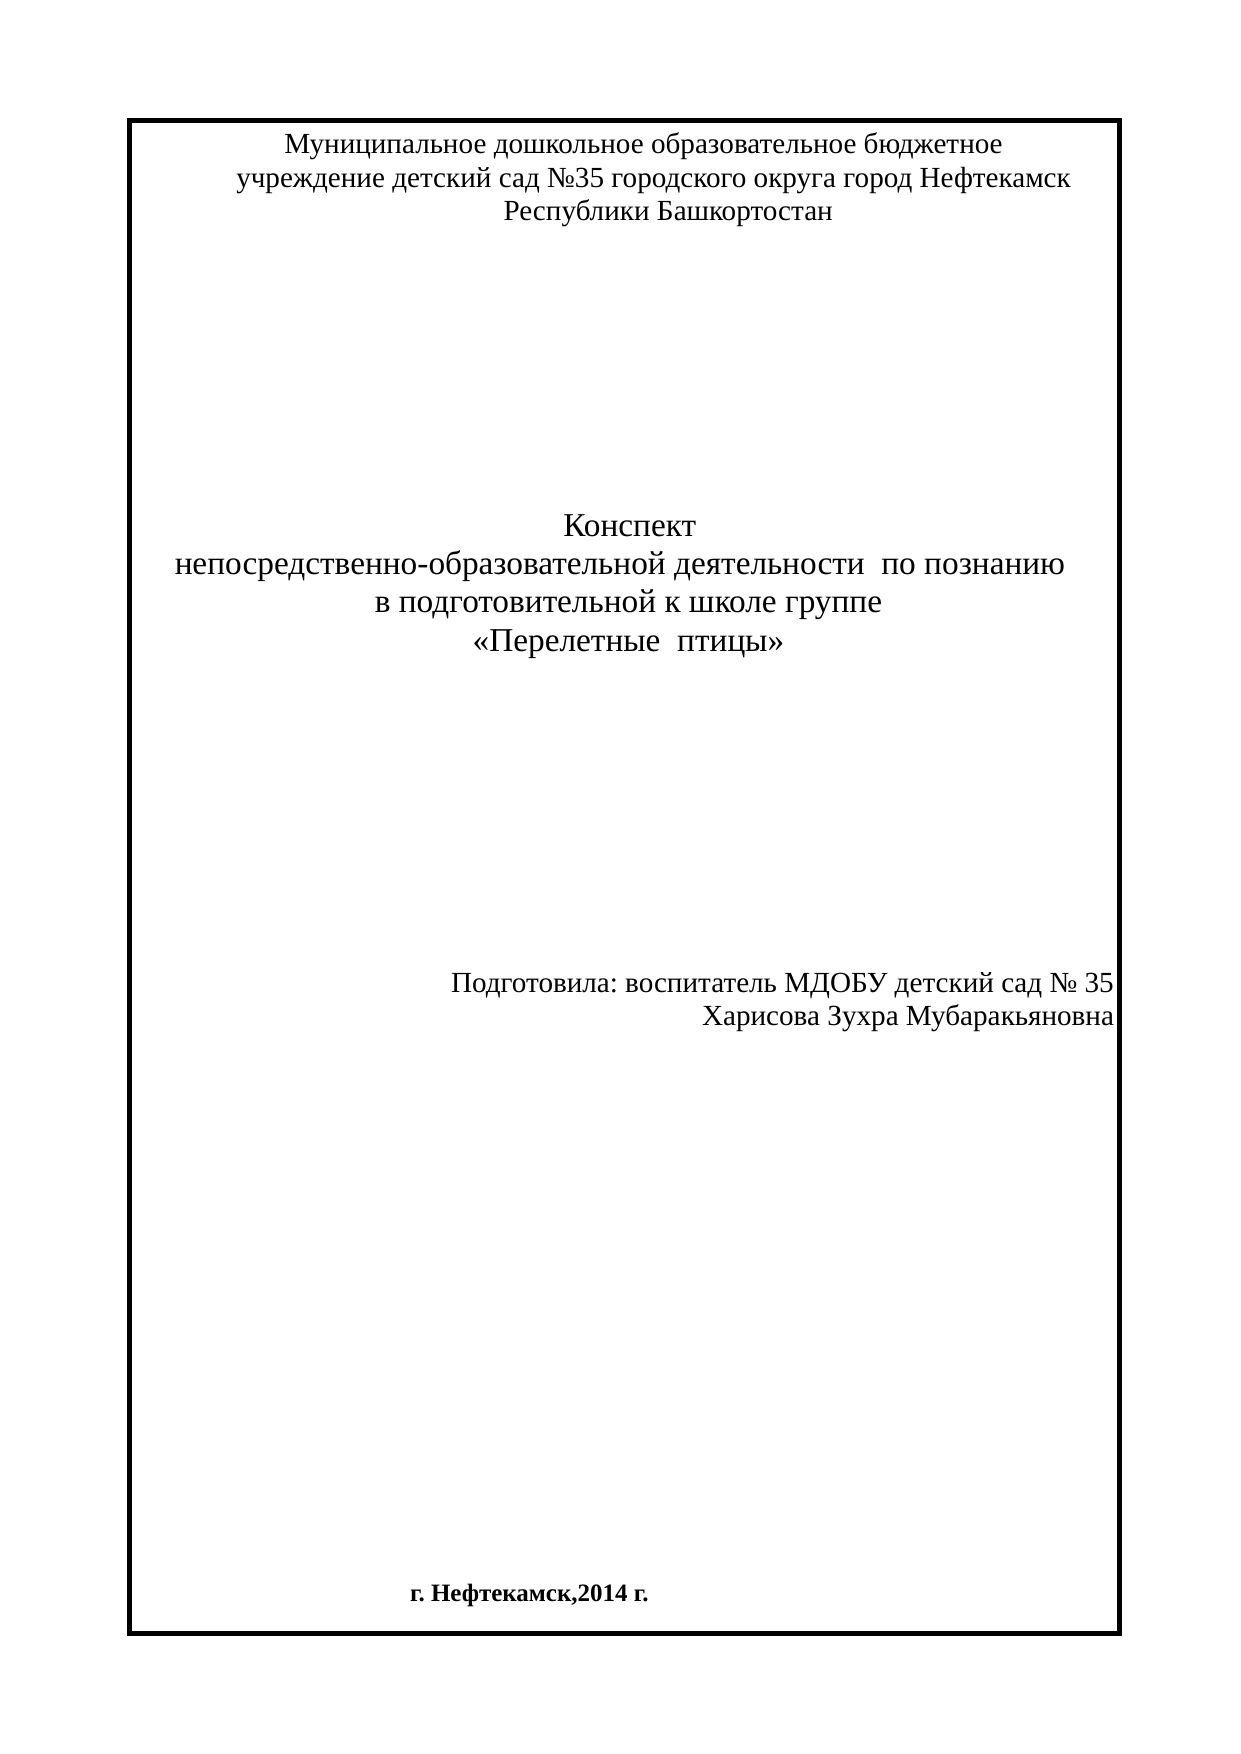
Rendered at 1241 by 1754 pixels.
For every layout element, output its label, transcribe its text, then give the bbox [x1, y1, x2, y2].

text Подготовила: воспитатель МДОБУ детский сад № 35 [135, 965, 1114, 998]
text г. Нефтекамск,2014 г. [135, 1578, 1114, 1607]
text «Перелетные птицы» [135, 620, 1114, 658]
text Республики Башкортостан [135, 193, 1114, 227]
text Муниципальное дошкольное образовательное бюджетное [135, 126, 1114, 160]
text Харисова Зухра Мубаракьяновна [135, 998, 1114, 1032]
text непосредственно-образовательной деятельности по познанию [135, 543, 1114, 581]
text Конспект [135, 505, 1114, 543]
text в подготовительной к школе группе [135, 581, 1114, 620]
text учреждение детский сад №35 городского округа город Нефтекамск [135, 160, 1114, 193]
